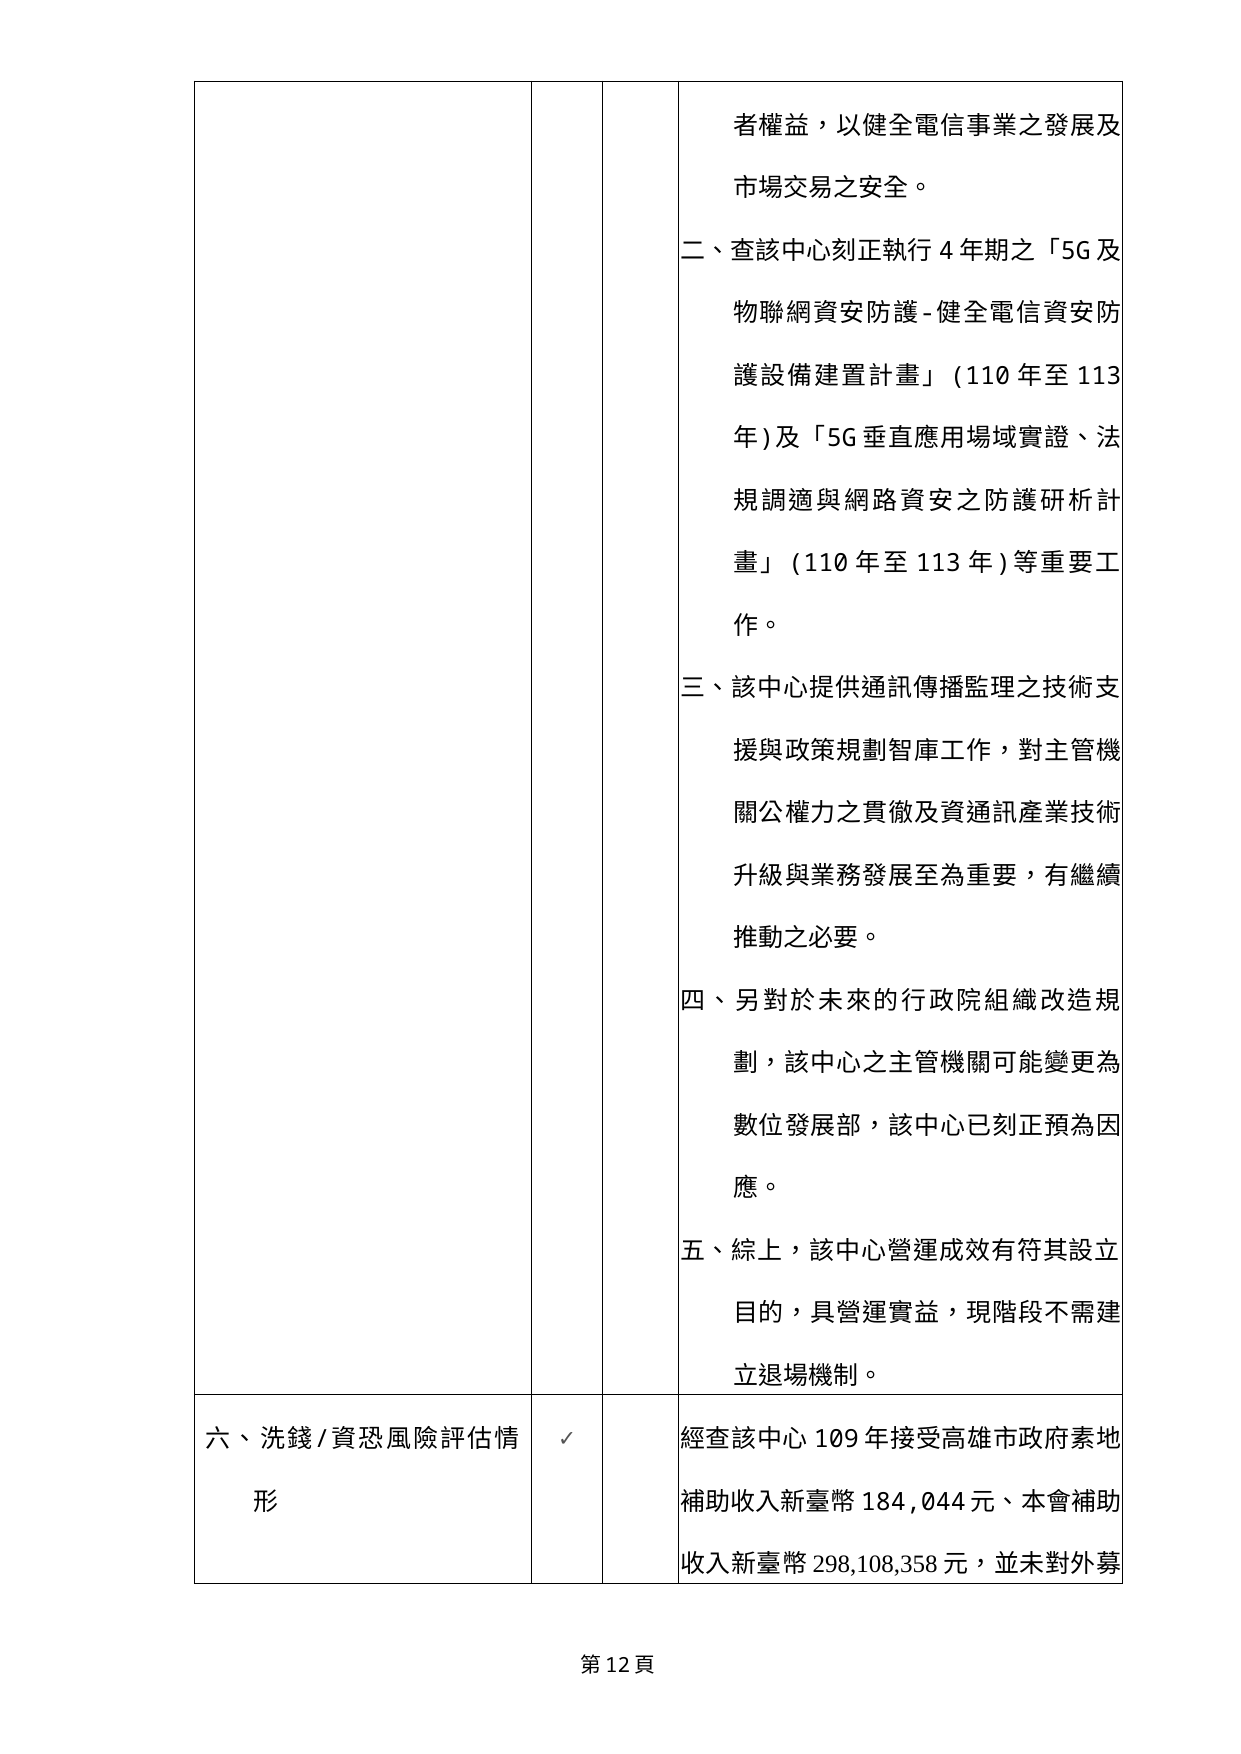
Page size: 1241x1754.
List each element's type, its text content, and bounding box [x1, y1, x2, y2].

table_cell [603, 82, 678, 1394]
table_cell ✓ [532, 1395, 602, 1583]
table_cell 者權益，以健全電信事業之發展及市場交易之安全。 二、查該中心刻正執行4年期之「5G及物聯網資安防護-健全電信資安防護設備建置計畫」(110年至113年)及「5G垂直應用場域實證、法規調適與網路資安之防護研析計畫」(110年至113年)等重要工作。 三、該中心提供通訊傳播監理之技術支援與政策規劃智庫工作，對主管機關公權力之貫徹及資通訊產業技術升級與業務發展至為重要，有繼續推動之必要。 四、另對於未來的行政院組織改造規劃，該中心之主管機關可能變更為數位發展部，該中心已刻正預為因應。 五、綜上，該中心營運成效有符其設立目的，具營運實益，現階段不需建立退場機制。 [679, 82, 1122, 1394]
table_cell [195, 82, 531, 1394]
table_cell [603, 1395, 678, 1583]
table_cell 經查該中心109年接受高雄市政府素地補助收入新臺幣184,044元、本會補助收入新臺幣298,108,358元，並未對外募 [679, 1395, 1122, 1583]
table_cell [532, 82, 602, 1394]
table_cell 六、洗錢/資恐風險評估情形 [195, 1395, 531, 1583]
